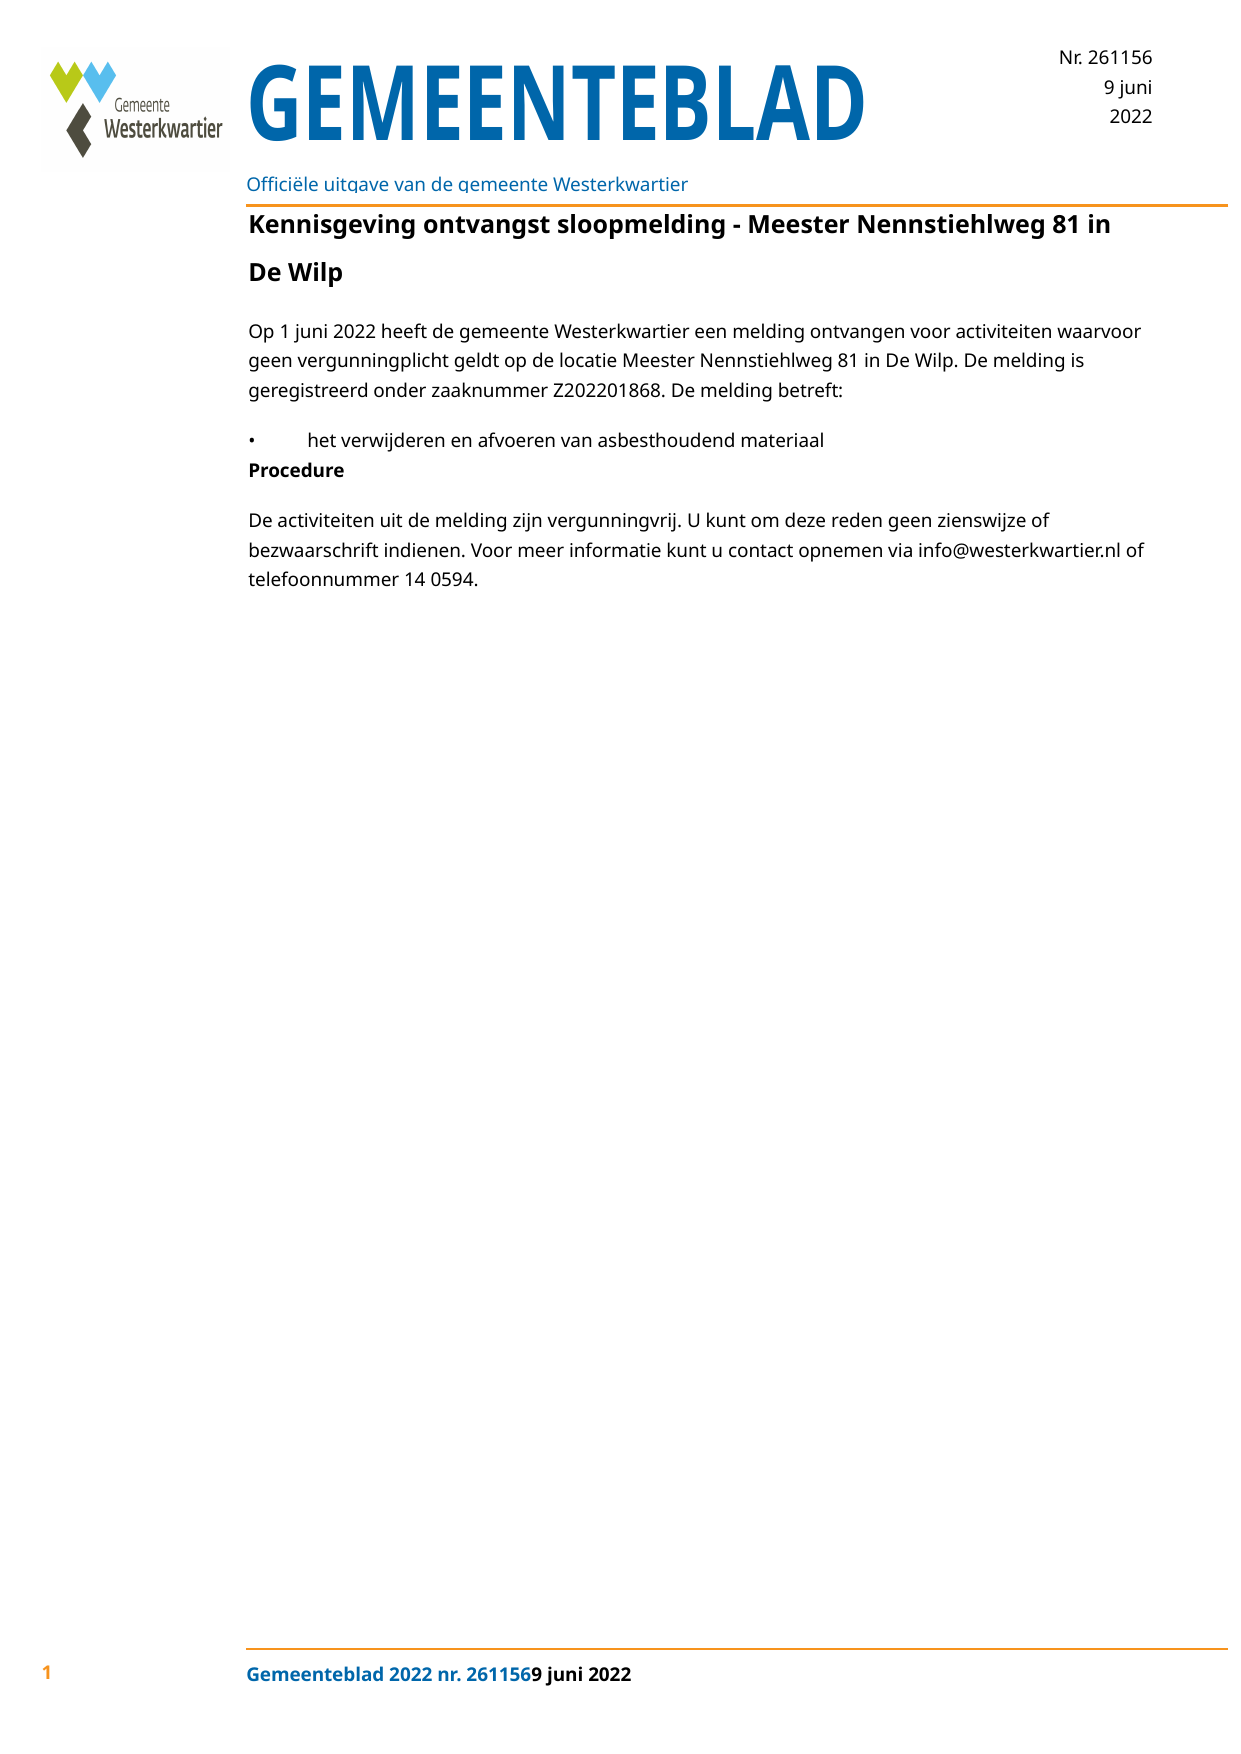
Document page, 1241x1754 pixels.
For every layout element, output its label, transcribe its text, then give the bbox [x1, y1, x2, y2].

text Procedure [248, 457, 1152, 483]
picture [41, 47, 231, 172]
list het verwijderen en afvoeren van asbesthoudend materiaal [248, 427, 1152, 453]
text Kennisgeving ontvangst sloopmelding - Meester Nennstiehlweg 81 in De Wilp [248, 207, 1152, 288]
text De activiteiten uit de melding zijn vergunningvrij. U kunt om deze reden geen zienswijze of bezwaarschrift indienen. Voor meer informatie kunt u contact opnemen via info@westerkwartier.nl of telefoonnummer 14 0594. [248, 507, 1152, 592]
text Op 1 juni 2022 heeft de gemeente Westerkwartier een melding ontvangen voor activiteiten waarvoor geen vergunningplicht geldt op de locatie Meester Nennstiehlweg 81 in De Wilp. De melding is geregistreerd onder zaaknummer Z202201868. De melding betreft: [248, 318, 1152, 403]
